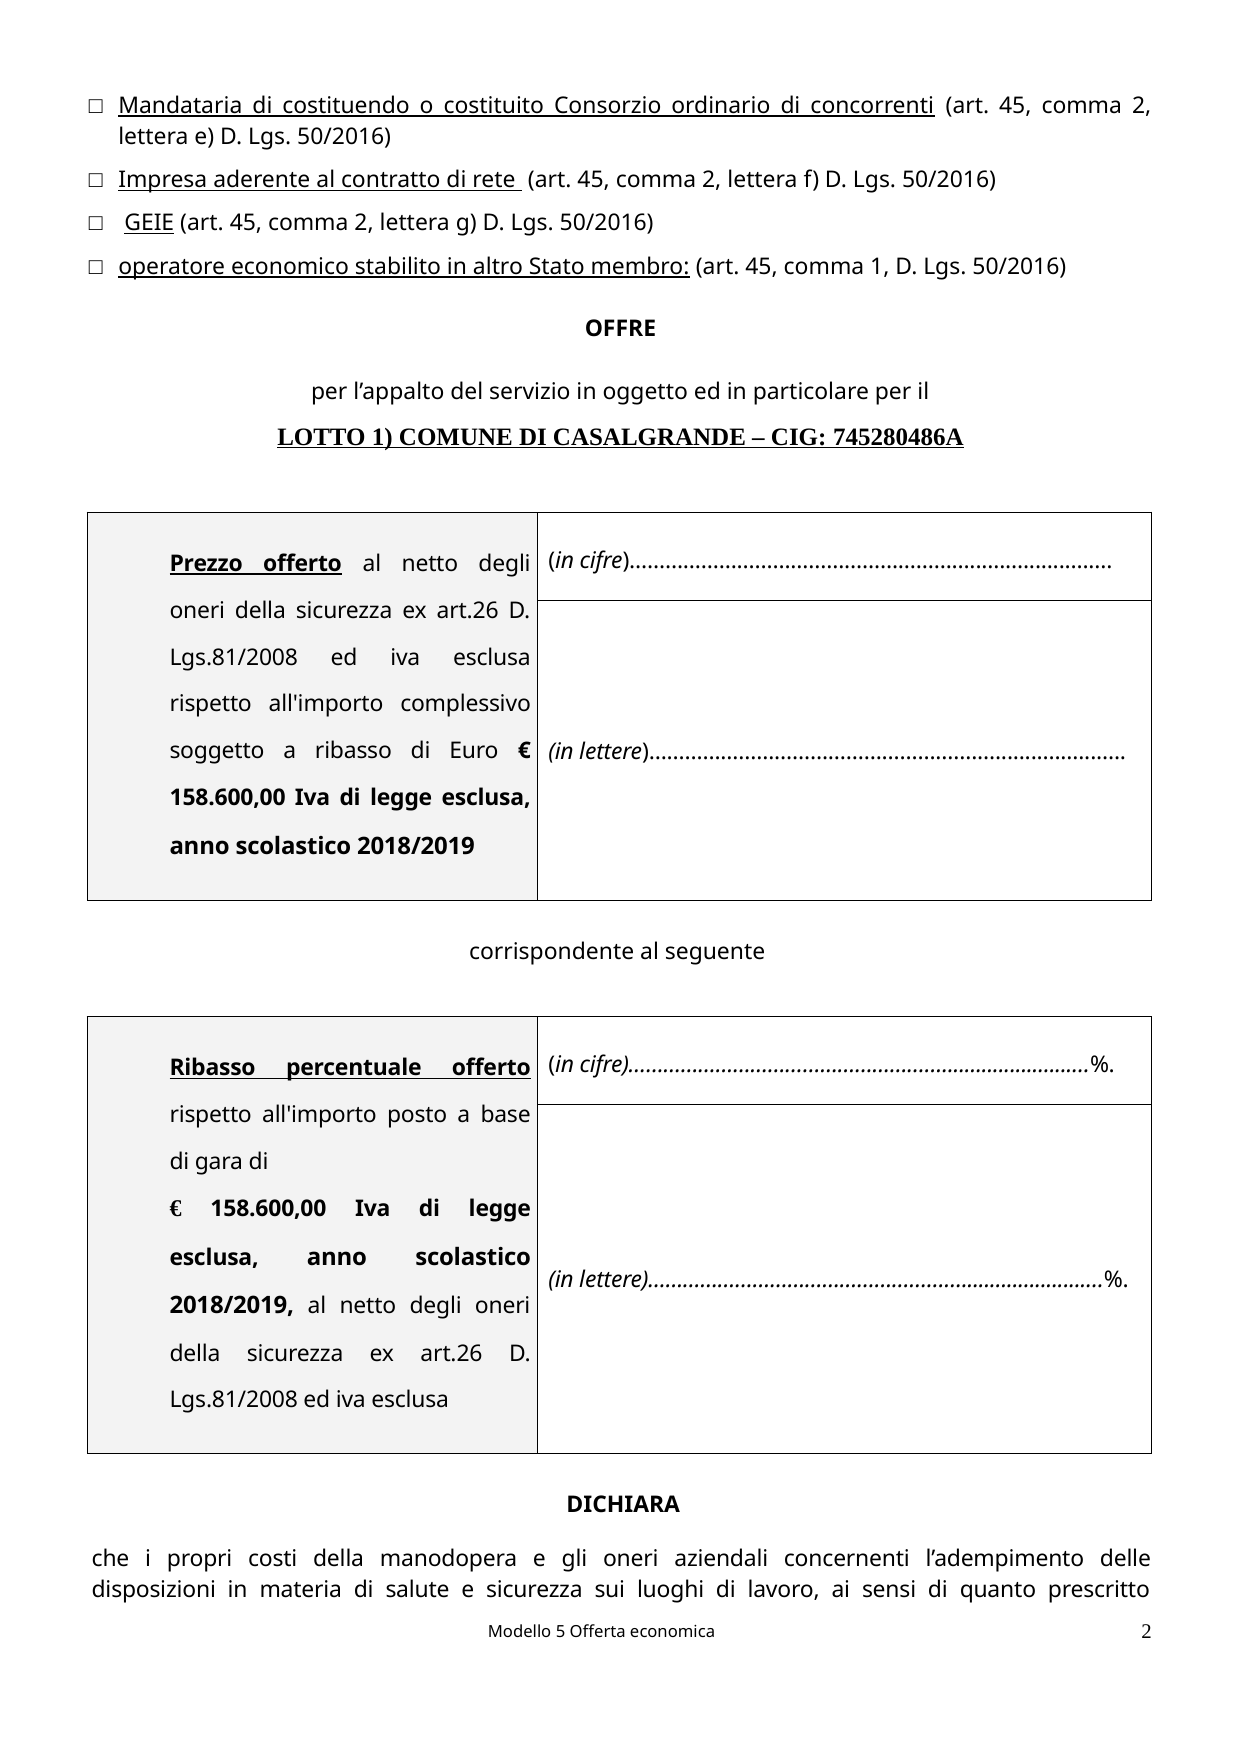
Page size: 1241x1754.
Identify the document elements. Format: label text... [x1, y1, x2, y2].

list Impresa aderente al contratto di rete (art. 45, comma 2, lettera f) D. Lgs. 50/2016) [89, 163, 1152, 194]
text che i propri costi della manodopera e gli oneri aziendali concernenti l’adempimento delle disposizioni in materia di salute e sicurezza sui luoghi di lavoro, ai sensi di quanto prescritto [91, 1542, 1152, 1604]
table_header Prezzo offerto al netto degli oneri della sicurezza ex art.26 D. Lgs.81/2008 ed iva esclusa rispetto all'importo complessivo soggetto a ribasso di Euro € 158.600,00 Iva di legge esclusa, anno scolastico 2018/2019 [88, 513, 537, 900]
table_header Ribasso percentuale offerto rispetto all'importo posto a base di gara di € 158.600,00 Iva di legge esclusa, anno scolastico 2018/2019, al netto degli oneri della sicurezza ex art.26 D. Lgs.81/2008 ed iva esclusa [88, 1017, 537, 1453]
table_header (in cifre)……………………………………………….......................…%. [538, 1017, 1151, 1104]
text per l’appalto del servizio in oggetto ed in particolare per il [89, 375, 1152, 406]
list GEIE (art. 45, comma 2, lettera g) D. Lgs. 50/2016) [89, 206, 1152, 238]
text DICHIARA [100, 1488, 1152, 1519]
text OFFRE [89, 312, 1152, 343]
list operatore economico stabilito in altro Stato membro: (art. 45, comma 1, D. Lgs. 50/2016) [89, 249, 1152, 281]
table_cell (in lettere)………………………………………………......................…%. [538, 1105, 1151, 1453]
table_header (in cifre)………………………………………………........................... [538, 513, 1151, 599]
text corrispondente al seguente [89, 935, 1152, 966]
text Lotto 1) COMUNE DI casalgrande – cig: 745280486A [89, 422, 1152, 450]
list Mandataria di costituendo o costituito Consorzio ordinario di concorrenti (art. 45, comma 2, lettera e) D. Lgs. 50/2016) [89, 89, 1152, 151]
table_cell (in lettere)……………………………………………….......................... [538, 601, 1151, 900]
